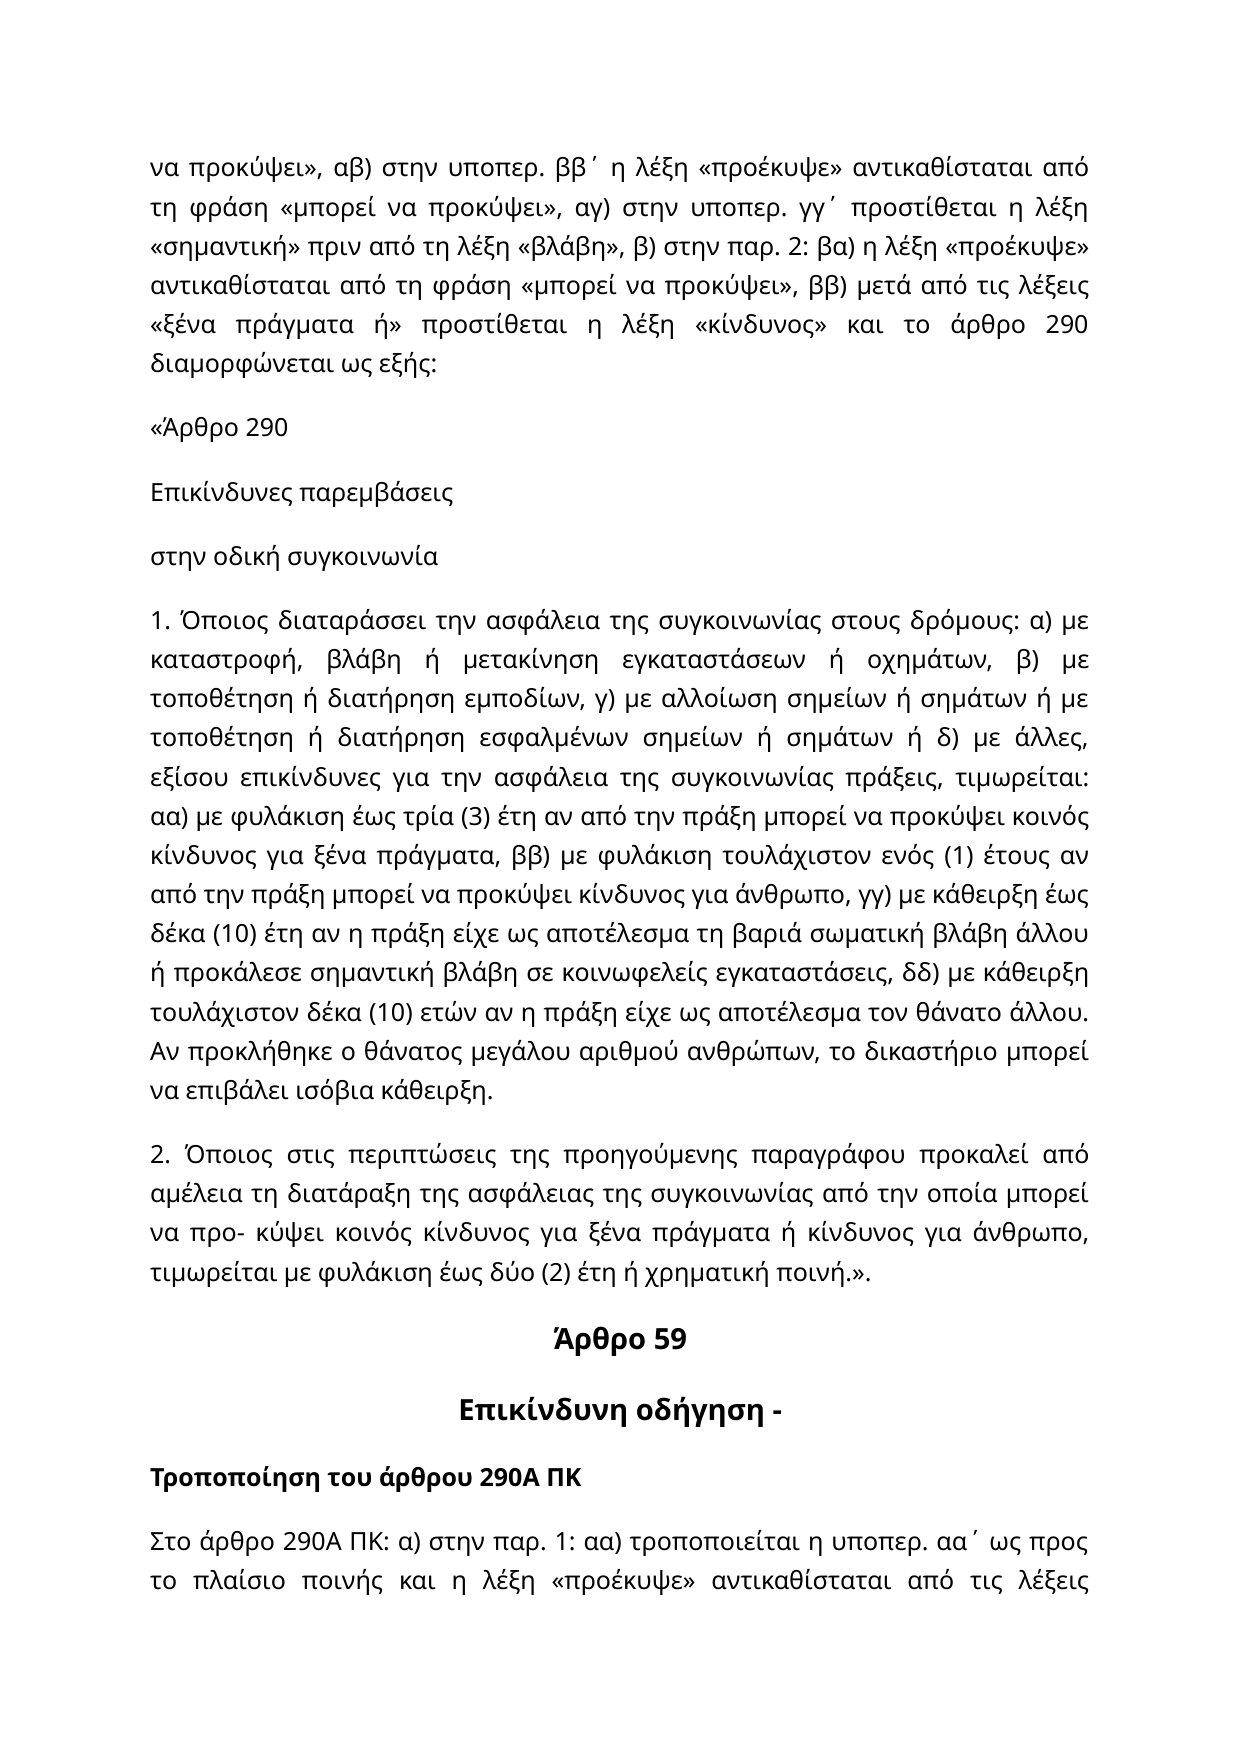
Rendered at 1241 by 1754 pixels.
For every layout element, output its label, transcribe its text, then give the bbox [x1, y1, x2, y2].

text Επικίνδυνες παρεμβάσεις [150, 474, 1090, 508]
text 2. Όποιος στις περιπτώσεις της προηγούμενης παραγράφου προκαλεί από αμέλεια τη διατάραξη της ασφάλειας της συγκοινωνίας από την οποία μπορεί να προ- κύψει κοινός κίνδυνος για ξένα πράγματα ή κίνδυνος για άνθρωπο, τιμωρείται με φυλάκιση έως δύο (2) έτη ή χρηματική ποινή.». [150, 1137, 1090, 1288]
text Στο άρθρο 290Α ΠΚ: α) στην παρ. 1: αα) τροποποιείται η υποπερ. αα΄ ως προς το πλαίσιο ποινής και η λέξη «προέκυψε» αντικαθίσταται από τις λέξεις [150, 1524, 1090, 1597]
text «Άρθρο 290 [150, 410, 1090, 444]
subtitle Άρθρο 59 [150, 1318, 1090, 1358]
text να προκύψει», αβ) στην υποπερ. ββ΄ η λέξη «προέκυψε» αντικαθίσταται από τη φράση «μπορεί να προκύψει», αγ) στην υποπερ. γγ΄ προστίθεται η λέξη «σημαντική» πριν από τη λέξη «βλάβη», β) στην παρ. 2: βα) η λέξη «προέκυψε» αντικαθίσταται από τη φράση «μπορεί να προκύψει», ββ) μετά από τις λέξεις «ξένα πράγματα ή» προστίθεται η λέξη «κίνδυνος» και το άρθρο 290 διαμορφώνεται ως εξής: [150, 150, 1090, 380]
subtitle Επικίνδυνη οδήγηση - [150, 1389, 1090, 1429]
text 1. Όποιος διαταράσσει την ασφάλεια της συγκοινωνίας στους δρόμους: α) με καταστροφή, βλάβη ή μετακίνηση εγκαταστάσεων ή οχημάτων, β) με τοποθέτηση ή διατήρηση εμποδίων, γ) με αλλοίωση σημείων ή σημάτων ή με τοποθέτηση ή διατήρηση εσφαλμένων σημείων ή σημάτων ή δ) με άλλες, εξίσου επικίνδυνες για την ασφάλεια της συγκοινωνίας πράξεις, τιμωρείται: αα) με φυλάκιση έως τρία (3) έτη αν από την πράξη μπορεί να προκύψει κοινός κίνδυνος για ξένα πράγματα, ββ) με φυλάκιση τουλάχιστον ενός (1) έτους αν από την πράξη μπορεί να προκύψει κίνδυνος για άνθρωπο, γγ) με κάθειρξη έως δέκα (10) έτη αν η πράξη είχε ως αποτέλεσμα τη βαριά σωματική βλάβη άλλου ή προκάλεσε σημαντική βλάβη σε κοινωφελείς εγκαταστάσεις, δδ) με κάθειρξη τουλάχιστον δέκα (10) ετών αν η πράξη είχε ως αποτέλεσμα τον θάνατο άλλου. Αν προκλήθηκε ο θάνατος μεγάλου αριθμού ανθρώπων, το δικαστήριο μπορεί να επιβάλει ισόβια κάθειρξη. [150, 602, 1090, 1107]
text στην οδική συγκοινωνία [150, 538, 1090, 572]
text Τροποποίηση του άρθρου 290Α ΠΚ [150, 1459, 1090, 1494]
